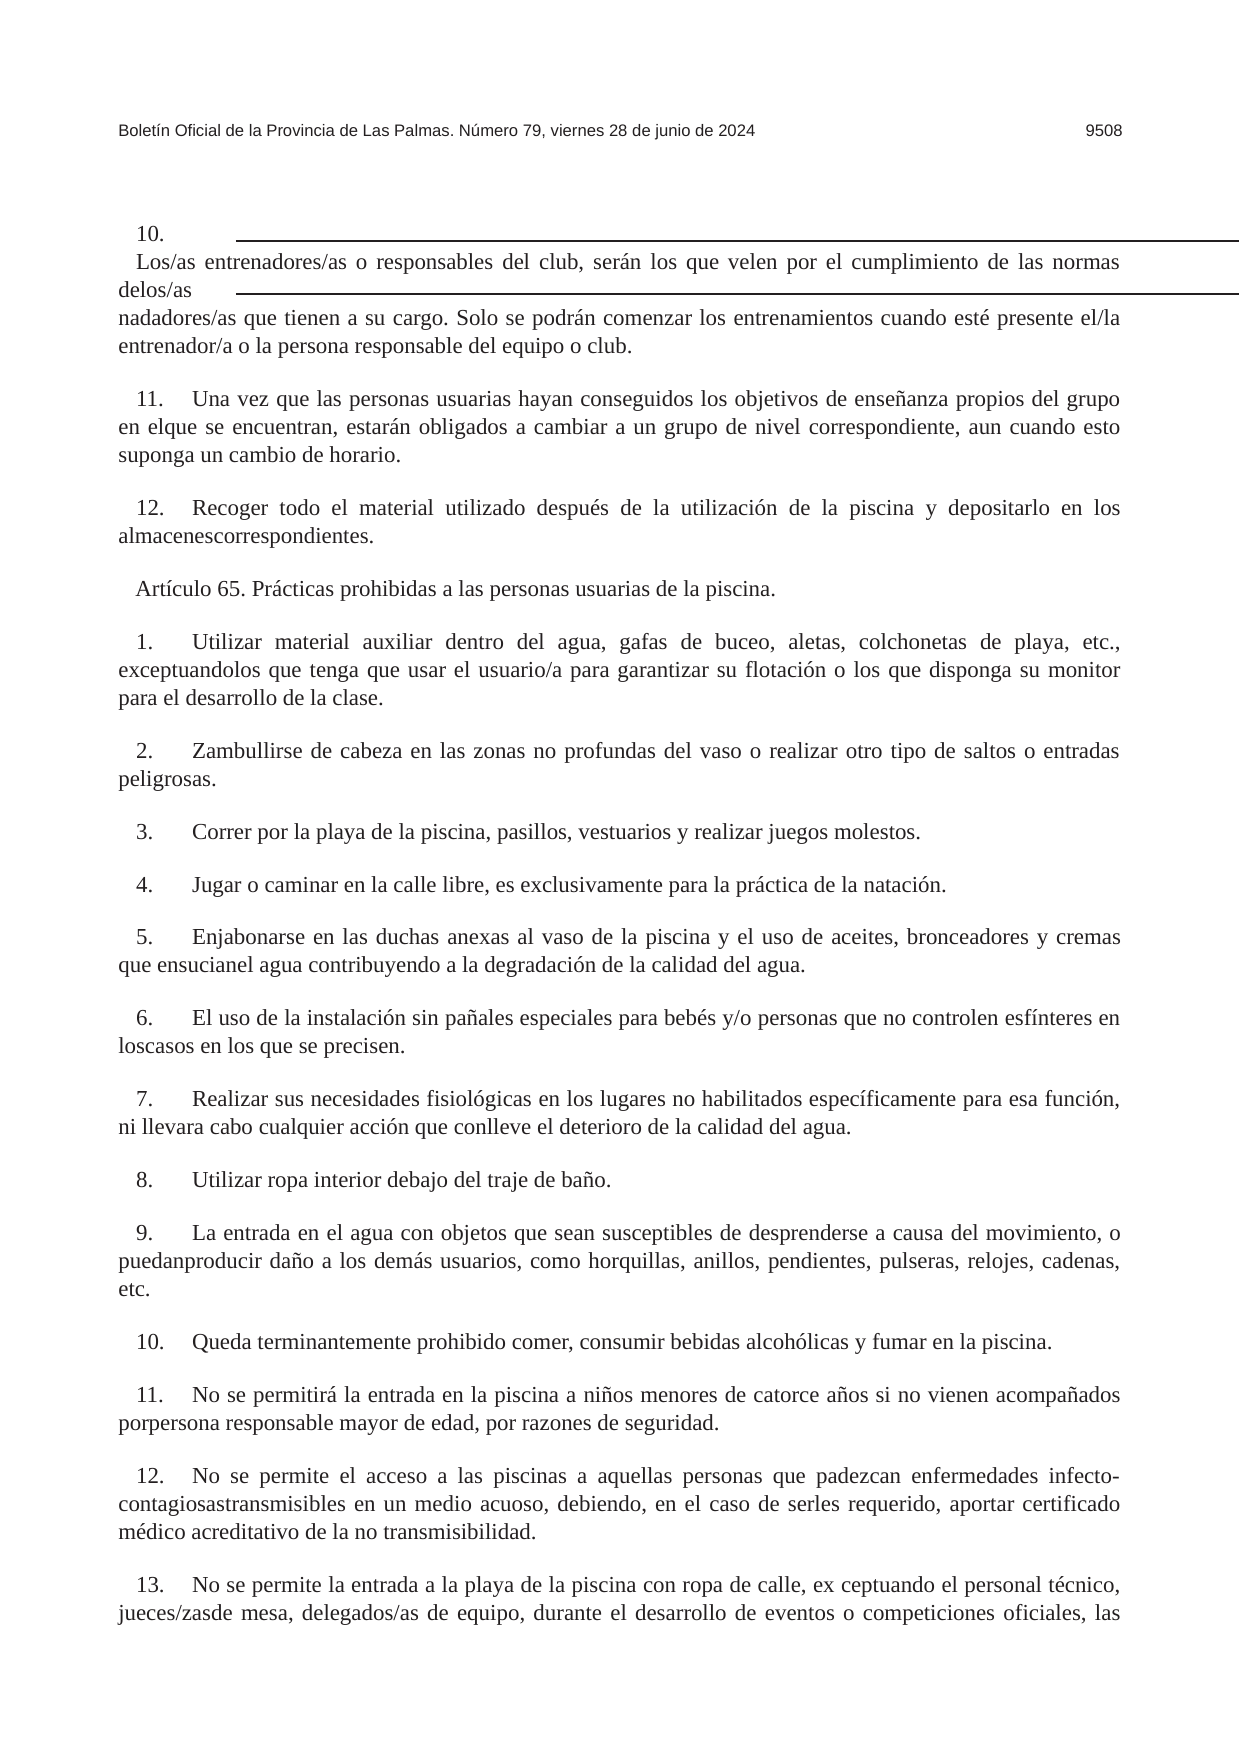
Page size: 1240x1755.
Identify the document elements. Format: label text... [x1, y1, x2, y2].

list Utilizar ropa interior debajo del traje de baño. [118, 1166, 1122, 1193]
list No se permitirá la entrada en la piscina a niños menores de catorce años si no vienen acompañados porpersona responsable mayor de edad, por razones de seguridad. [118, 1381, 1122, 1435]
list Enjabonarse en las duchas anexas al vaso de la piscina y el uso de aceites, bronceadores y cremas que ensucianel agua contribuyendo a la degradación de la calidad del agua. [118, 923, 1122, 978]
list Recoger todo el material utilizado después de la utilización de la piscina y depositarlo en los almacenescorrespondientes. [118, 494, 1122, 548]
list Los/as entrenadores/as o responsables del club, serán los que velen por el cumplimiento de las normas delos/as nadadores/as que tienen a su cargo. Solo se podrán comenzar los entrenamientos cuando esté presente el/la entrenador/a o la persona responsable del equipo o club. [118, 220, 1122, 359]
list Zambullirse de cabeza en las zonas no profundas del vaso o realizar otro tipo de saltos o entradas peligrosas. [118, 737, 1122, 791]
list No se permite la entrada a la playa de la piscina con ropa de calle, ex ceptuando el personal técnico, jueces/zasde mesa, delegados/as de equipo, durante el desarrollo de eventos o competiciones oficiales, las [118, 1571, 1122, 1625]
list La entrada en el agua con objetos que sean susceptibles de desprenderse a causa del movimiento, o puedanproducir daño a los demás usuarios, como horquillas, anillos, pendientes, pulseras, relojes, cadenas, etc. [118, 1219, 1122, 1302]
list Utilizar material auxiliar dentro del agua, gafas de buceo, aletas, colchonetas de playa, etc., exceptuandolos que tenga que usar el usuario/a para garantizar su flotación o los que disponga su monitor para el desarrollo de la clase. [118, 628, 1122, 710]
list El uso de la instalación sin pañales especiales para bebés y/o personas que no controlen esfínteres en loscasos en los que se precisen. [118, 1004, 1122, 1059]
list No se permite el acceso a las piscinas a aquellas personas que padezcan enfermedades infecto-contagiosastransmisibles en un medio acuoso, debiendo, en el caso de serles requerido, aportar certificado médico acreditativo de la no transmisibilidad. [118, 1462, 1122, 1544]
list Realizar sus necesidades fisiológicas en los lugares no habilitados específicamente para esa función, ni llevara cabo cualquier acción que conlleve el deterioro de la calidad del agua. [118, 1085, 1122, 1140]
list Jugar o caminar en la calle libre, es exclusivamente para la práctica de la natación. [118, 871, 1122, 897]
list Una vez que las personas usuarias hayan conseguidos los objetivos de enseñanza propios del grupo en elque se encuentran, estarán obligados a cambiar a un grupo de nivel correspondiente, aun cuando esto suponga un cambio de horario. [118, 385, 1122, 467]
text Artículo 65. Prácticas prohibidas a las personas usuarias de la piscina. [135, 575, 1122, 601]
list Correr por la playa de la piscina, pasillos, vestuarios y realizar juegos molestos. [118, 818, 1122, 844]
list Queda terminantemente prohibido comer, consumir bebidas alcohólicas y fumar en la piscina. [118, 1328, 1122, 1354]
